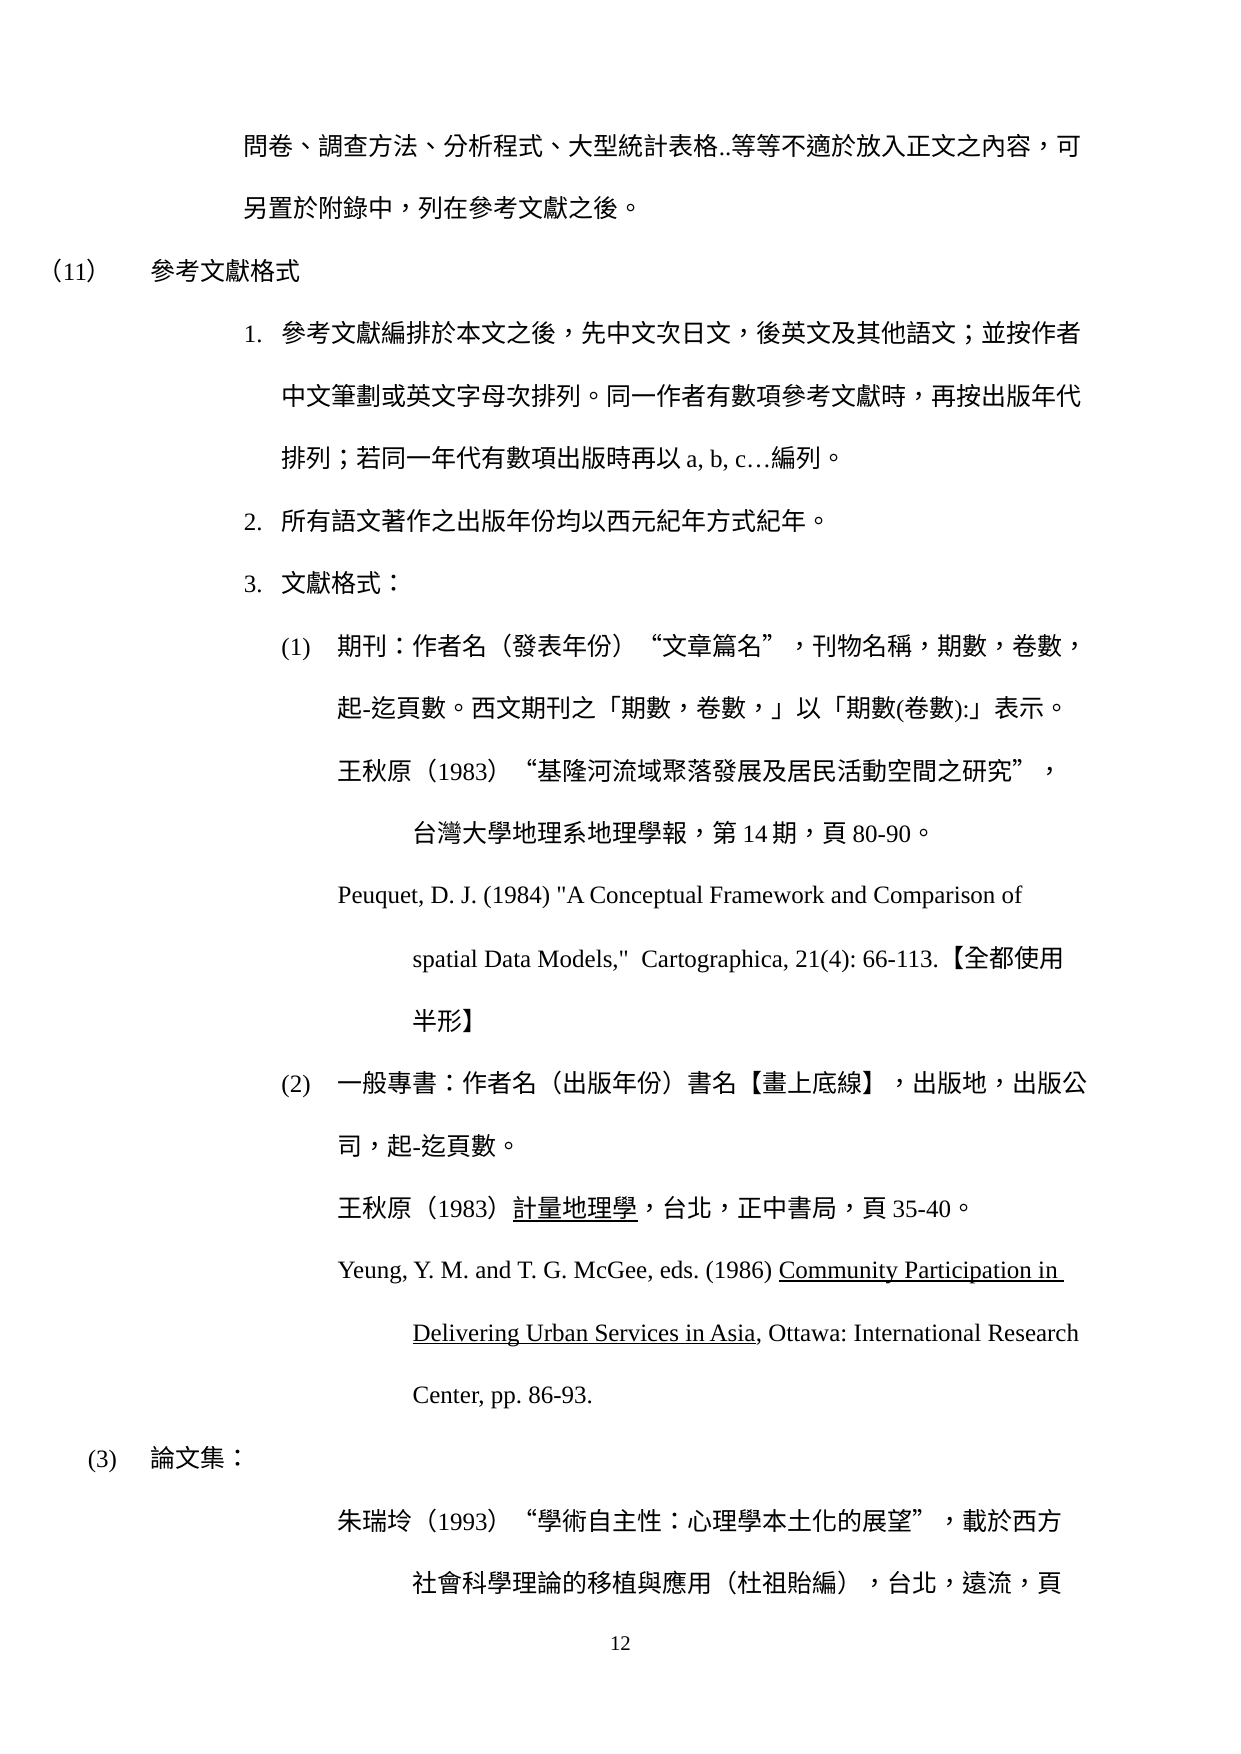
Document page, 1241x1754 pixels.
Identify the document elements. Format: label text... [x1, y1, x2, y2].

list 論文集： [88, 1415, 1090, 1478]
list 一般專書：作者名（出版年份）書名【畫上底線】，出版地，出版公司，起-迄頁數。 [281, 1040, 1090, 1165]
list 所有語文著作之出版年份均以西元紀年方式紀年。 [244, 478, 1090, 540]
list 期刊：作者名（發表年份）“文章篇名”，刊物名稱，期數，卷數，起-迄頁數。西文期刊之「期數，卷數，」以「期數(卷數):」表示。 [281, 603, 1090, 728]
text 問卷、調查方法、分析程式、大型統計表格..等等不適於放入正文之內容，可另置於附錄中，列在參考文獻之後。 [244, 103, 1090, 228]
list 文獻格式： [244, 540, 1090, 603]
text Yeung, Y. M. and T. G. McGee, eds. (1986) Community Participation in Delivering Urban Services in Asia, Ottawa: International Research Center, pp. 86-93. [337, 1228, 1087, 1415]
text 朱瑞坽（1993）“學術自主性：心理學本土化的展望”，載於西方社會科學理論的移植與應用（杜祖貽編），台北，遠流，頁 [337, 1478, 1087, 1603]
text Peuquet, D. J. (1984) "A Conceptual Framework and Comparison of spatial Data Models," Cartographica, 21(4): 66-113.【全都使用半形】 [337, 853, 1087, 1040]
text 王秋原（1983）計量地理學，台北，正中書局，頁35-40。 [337, 1165, 1087, 1228]
text 王秋原（1983）“基隆河流域聚落發展及居民活動空間之研究”，台灣大學地理系地理學報，第14期，頁80-90。 [337, 728, 1087, 853]
list 參考文獻格式 [38, 228, 1090, 290]
list 參考文獻編排於本文之後，先中文次日文，後英文及其他語文；並按作者中文筆劃或英文字母次排列。同一作者有數項參考文獻時，再按出版年代排列；若同一年代有數項出版時再以a, b, c…編列。 [244, 290, 1090, 478]
